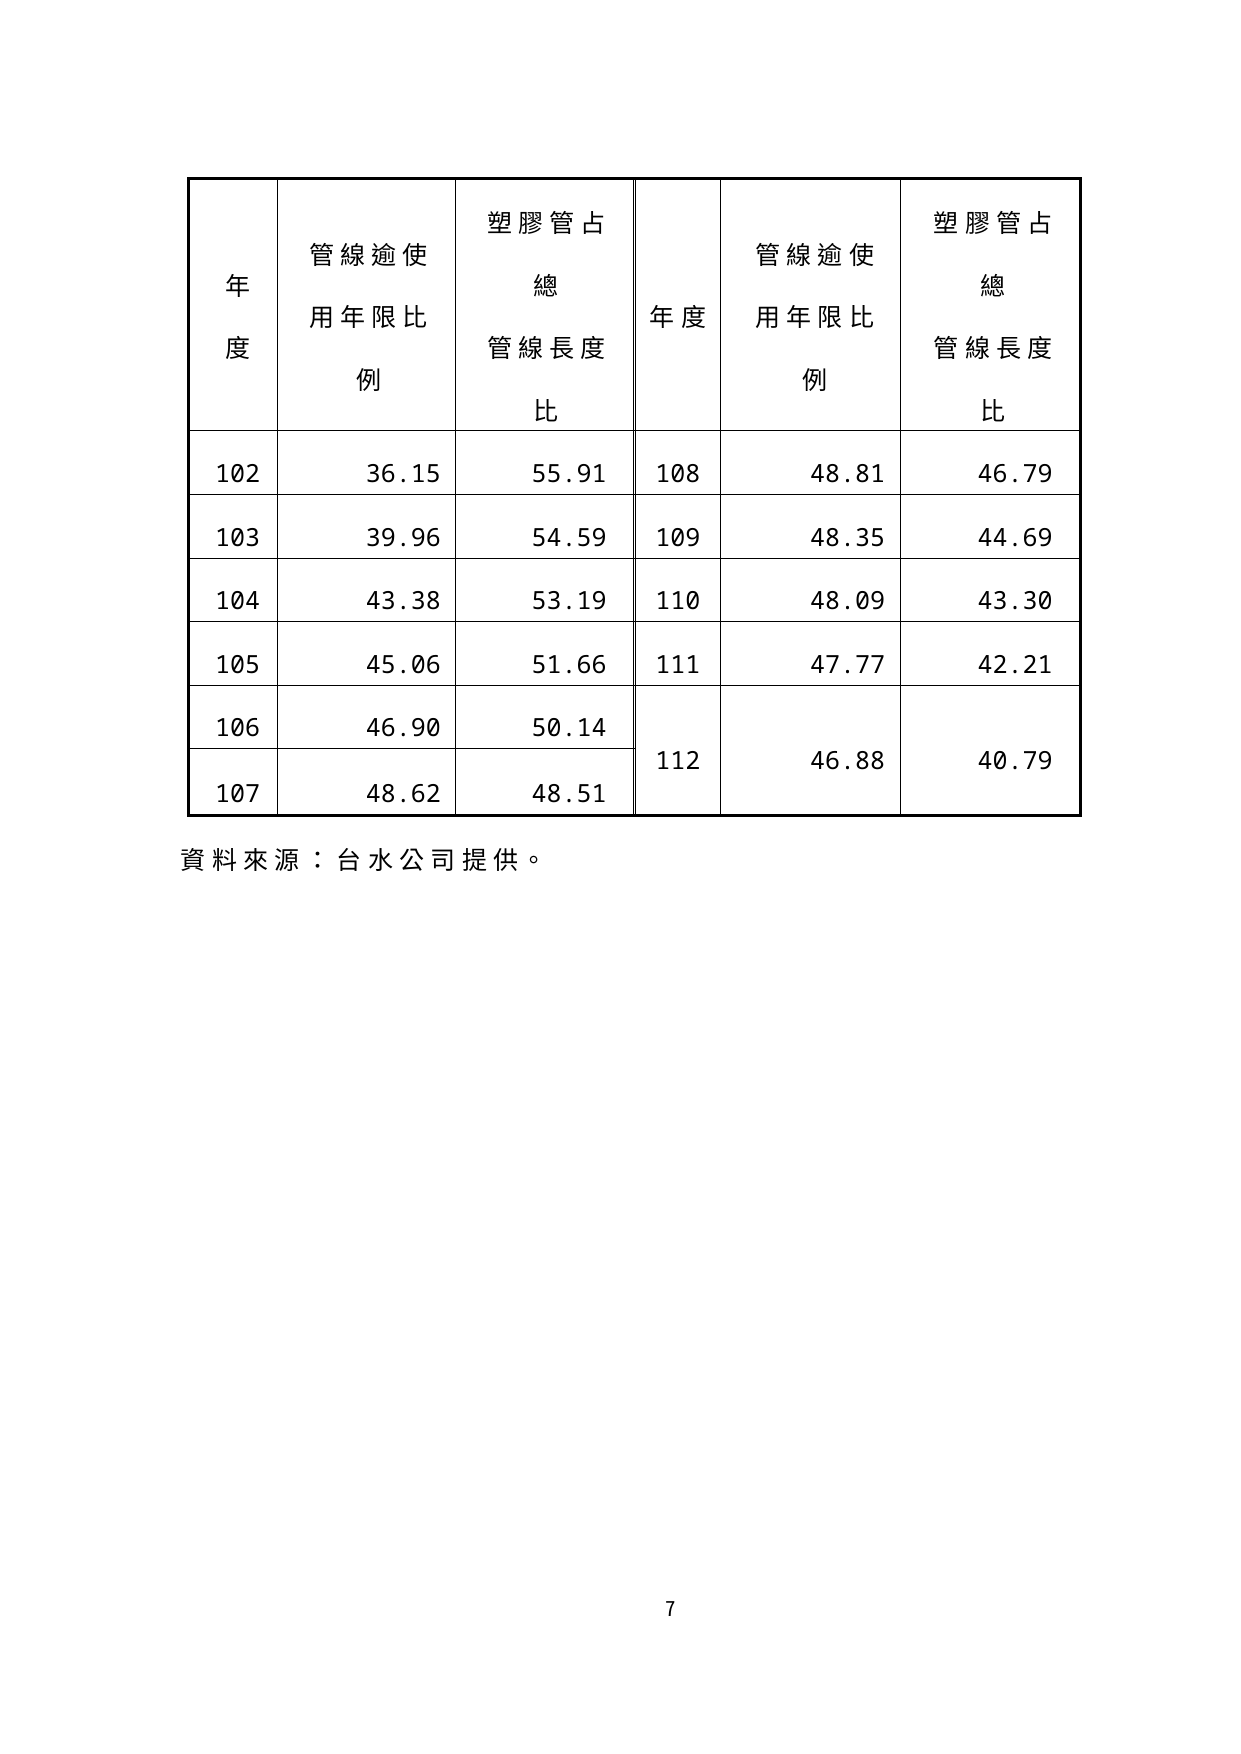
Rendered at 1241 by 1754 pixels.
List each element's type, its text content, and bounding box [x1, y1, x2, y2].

table_cell 108 [636, 431, 720, 494]
table_cell 43.30 [901, 559, 1079, 621]
table_cell 44.69 [901, 495, 1079, 557]
table_header 管線逾使用年限比例 [721, 180, 900, 430]
table_cell 50.14 [456, 686, 633, 748]
table_header 年度 [636, 180, 720, 430]
table_cell 47.77 [721, 622, 900, 684]
table_cell 104 [190, 559, 277, 621]
table_header 塑膠管占總 管線長度比 [901, 180, 1079, 430]
table_cell 107 [190, 749, 277, 814]
table_cell 111 [636, 622, 720, 684]
table_cell 46.79 [901, 431, 1079, 494]
table_cell 45.06 [278, 622, 455, 684]
table_cell 55.91 [456, 431, 633, 494]
text 資料來源：台水公司提供。 [177, 817, 1063, 879]
table_cell 46.88 [721, 686, 900, 814]
table_cell 40.79 [901, 686, 1079, 814]
table_cell 48.62 [278, 749, 455, 814]
table_cell 51.66 [456, 622, 633, 684]
table_cell 105 [190, 622, 277, 684]
table_cell 109 [636, 495, 720, 557]
table_header 管線逾使用年限比例 [278, 180, 455, 430]
table_cell 53.19 [456, 559, 633, 621]
table_cell 48.09 [721, 559, 900, 621]
table_cell 106 [190, 686, 277, 748]
table_cell 103 [190, 495, 277, 557]
table_cell 36.15 [278, 431, 455, 494]
table_cell 102 [190, 431, 277, 494]
table_cell 42.21 [901, 622, 1079, 684]
table_header 年度 [190, 180, 277, 430]
table_cell 48.81 [721, 431, 900, 494]
table_cell 48.51 [456, 749, 633, 814]
table_cell 110 [636, 559, 720, 621]
table_cell 43.38 [278, 559, 455, 621]
table_header 塑膠管占總 管線長度比 [456, 180, 633, 430]
table_cell 46.90 [278, 686, 455, 748]
table_cell 112 [636, 686, 720, 814]
table_cell 48.35 [721, 495, 900, 557]
table_cell 54.59 [456, 495, 633, 557]
table_cell 39.96 [278, 495, 455, 557]
